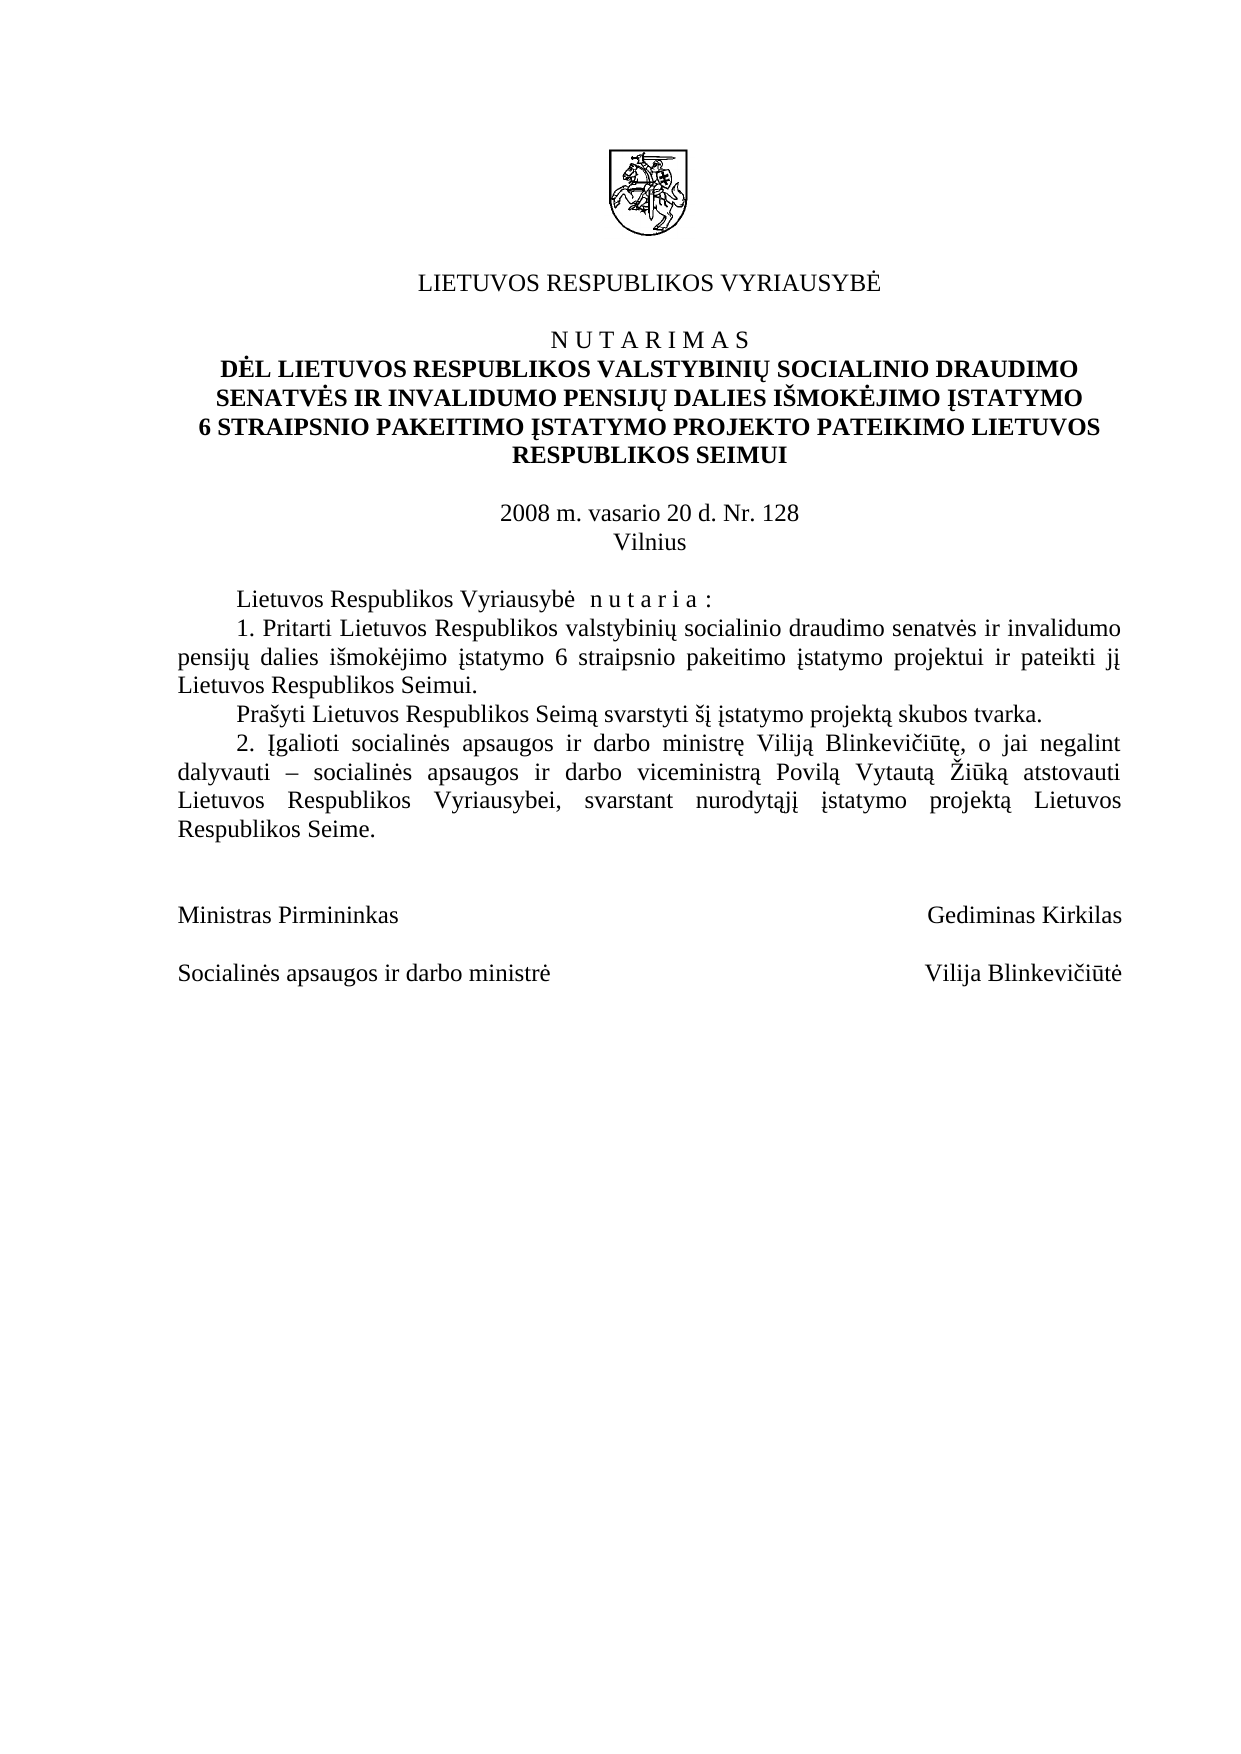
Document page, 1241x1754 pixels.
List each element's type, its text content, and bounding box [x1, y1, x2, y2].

text 1. Pritarti Lietuvos Respublikos valstybinių socialinio draudimo senatvės ir invalidumo pensijų dalies išmokėjimo įstatymo 6 straipsnio pakeitimo įstatymo projektui ir pateikti jį Lietuvos Respublikos Seimui. [177, 613, 1122, 699]
text Prašyti Lietuvos Respublikos Seimą svarstyti šį įstatymo projektą skubos tvarka. [177, 699, 1122, 728]
text 2008 m. vasario 20 d. Nr. 128 [177, 498, 1122, 527]
text Lietuvos Respublikos Vyriausybė nutaria: [177, 584, 1122, 613]
text 2. Įgalioti socialinės apsaugos ir darbo ministrę Viliją Blinkevičiūtę, o jai negalint dalyvauti – socialinės apsaugos ir darbo viceministrą Povilą Vytautą Žiūką atstovauti Lietuvos Respublikos Vyriausybei, svarstant nurodytąjį įstatymo projektą Lietuvos Respublikos Seime. [177, 728, 1122, 843]
text Lietuvos Respublikos Vyriausybė [177, 268, 1122, 297]
text DĖL LIETUVOS RESPUBLIKOS VALSTYBINIŲ SOCIALINIO DRAUDIMO SENATVĖS IR INVALIDUMO PENSIJŲ DALIES IŠMOKĖJIMO ĮSTATYMO 6 STRAIPSNIO PAKEITIMO ĮSTATYMO PROJEKTO PATEIKIMO LIETUVOS RESPUBLIKOS SEIMUI [177, 354, 1122, 469]
text Ministras Pirmininkas Gediminas Kirkilas [177, 900, 1122, 929]
text Socialinės apsaugos ir darbo ministrė Vilija Blinkevičiūtė [177, 958, 1122, 987]
text NUTARIMAS [177, 325, 1122, 354]
text Vilnius [177, 527, 1122, 555]
